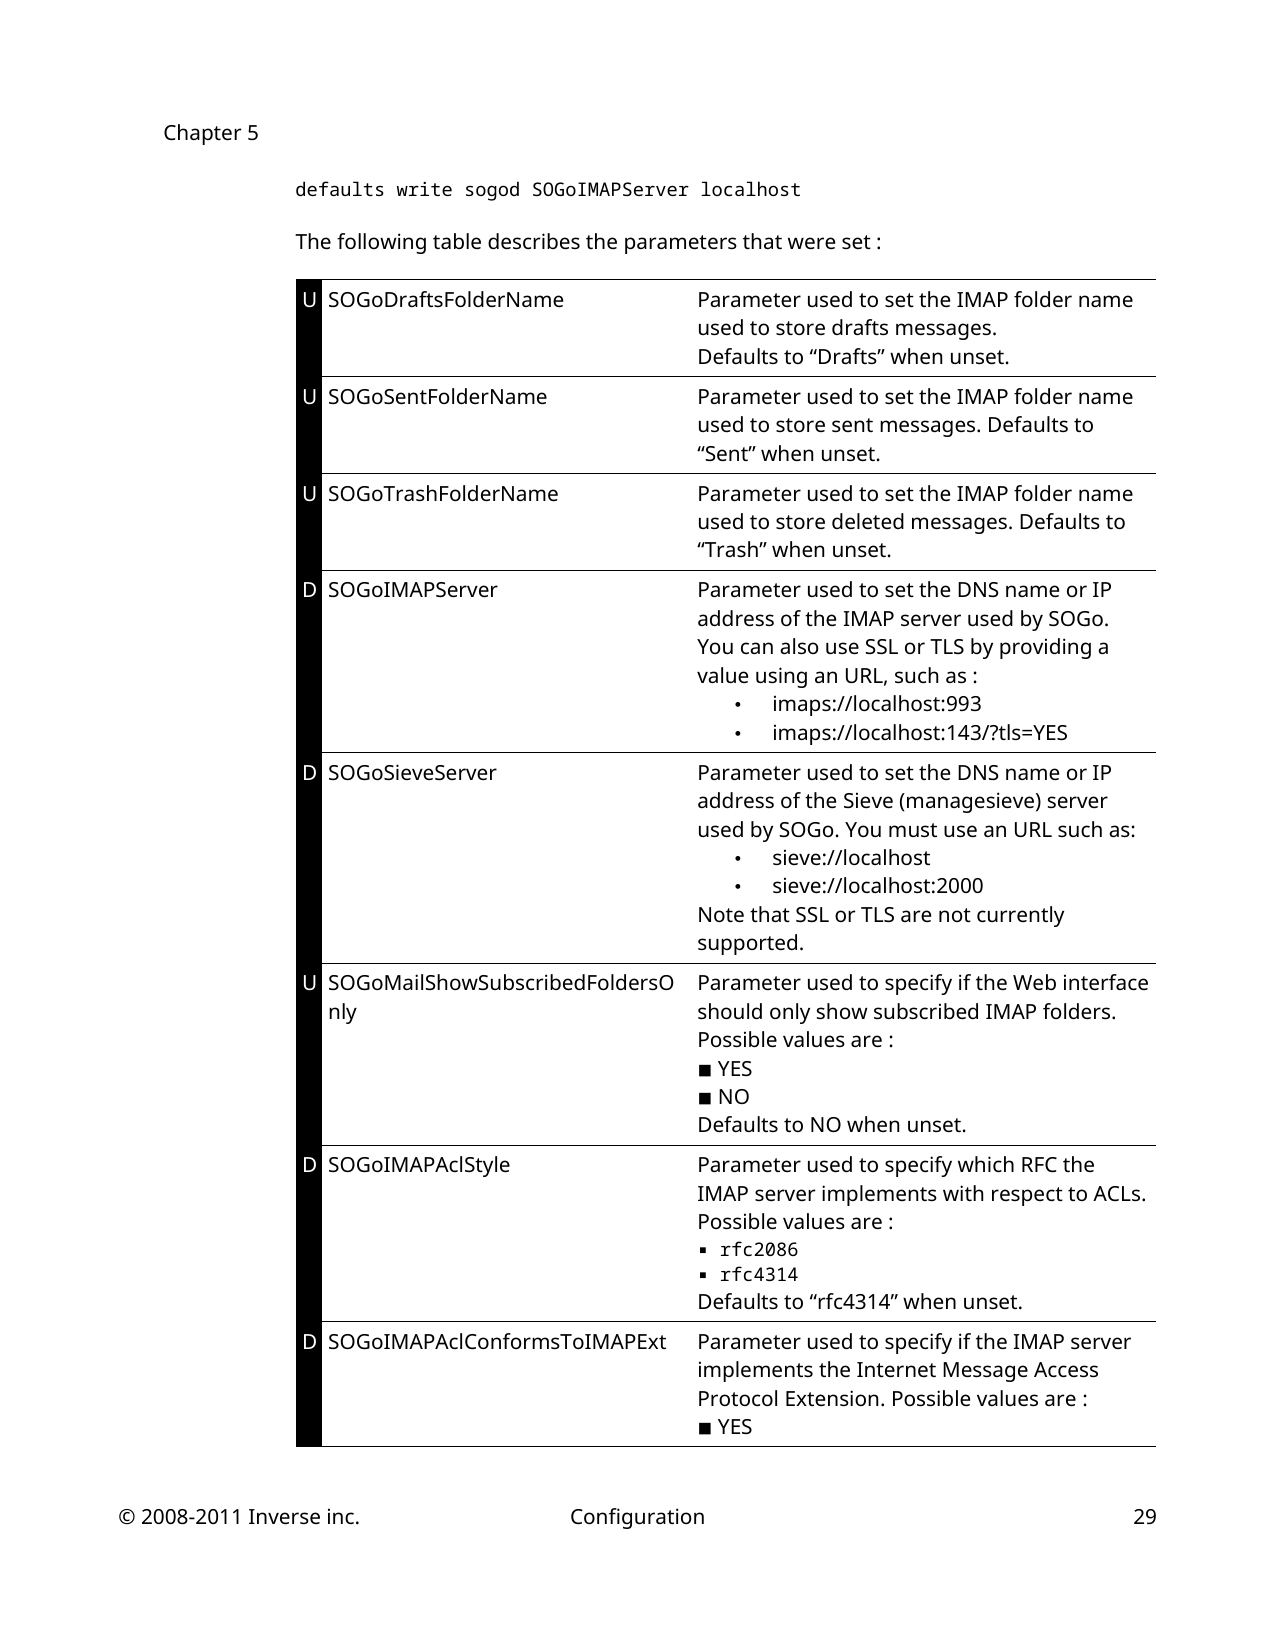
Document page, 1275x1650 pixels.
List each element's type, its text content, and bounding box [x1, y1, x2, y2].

table_cell U [296, 964, 322, 1145]
table_cell SOGoTrashFolderName [322, 474, 691, 570]
table_cell SOGoSieveServer [322, 753, 691, 963]
table_cell U [296, 474, 322, 570]
table_cell SOGoMailShowSubscribedFoldersOnly [322, 964, 691, 1145]
table_cell D [296, 753, 322, 963]
table_cell SOGoIMAPAclConformsToIMAPExt [322, 1322, 691, 1446]
table_header SOGoDraftsFolderName [322, 280, 691, 376]
table_cell D [296, 1322, 322, 1446]
text defaults write sogod SOGoIMAPServer localhost [295, 176, 1157, 202]
table_cell Parameter used to specify which RFC the IMAP server implements with respect to ACLs. Possible values are : ◾ rfc2086 ◾ rfc4314 Defaults to “rfc4314” when unset. [691, 1146, 1156, 1321]
table_cell Parameter used to set the IMAP folder name used to store deleted messages. Defaults to “Trash” when unset. [691, 474, 1156, 570]
table_cell D [296, 571, 322, 752]
table_cell SOGoSentFolderName [322, 377, 691, 473]
table_cell Parameter used to specify if the Web interface should only show subscribed IMAP folders. Possible values are : ◾ YES ◾ NO Defaults to NO when unset. [691, 964, 1156, 1145]
table_cell SOGoIMAPServer [322, 571, 691, 752]
table_cell D [296, 1146, 322, 1321]
table_cell Parameter used to set the DNS name or IP address of the IMAP server used by SOGo. You can also use SSL or TLS by providing a value using an URL, such as : imaps://localhost:993 imaps://localhost:143/?tls=YES [691, 571, 1156, 752]
table_cell Parameter used to set the DNS name or IP address of the Sieve (managesieve) server used by SOGo. You must use an URL such as: sieve://localhost sieve://localhost:2000 Note that SSL or TLS are not currently supported. [691, 753, 1156, 963]
table_header Parameter used to set the IMAP folder name used to store drafts messages. Defaults to “Drafts” when unset. [691, 280, 1156, 376]
table_cell Parameter used to set the IMAP folder name used to store sent messages. Defaults to “Sent” when unset. [691, 377, 1156, 473]
table_header U [296, 280, 322, 376]
text The following table describes the parameters that were set : [295, 227, 1157, 256]
table_cell SOGoIMAPAclStyle [322, 1146, 691, 1321]
table_cell U [296, 377, 322, 473]
table_cell Parameter used to specify if the IMAP server implements the Internet Message Access Protocol Extension. Possible values are : ◾ YES [691, 1322, 1156, 1446]
